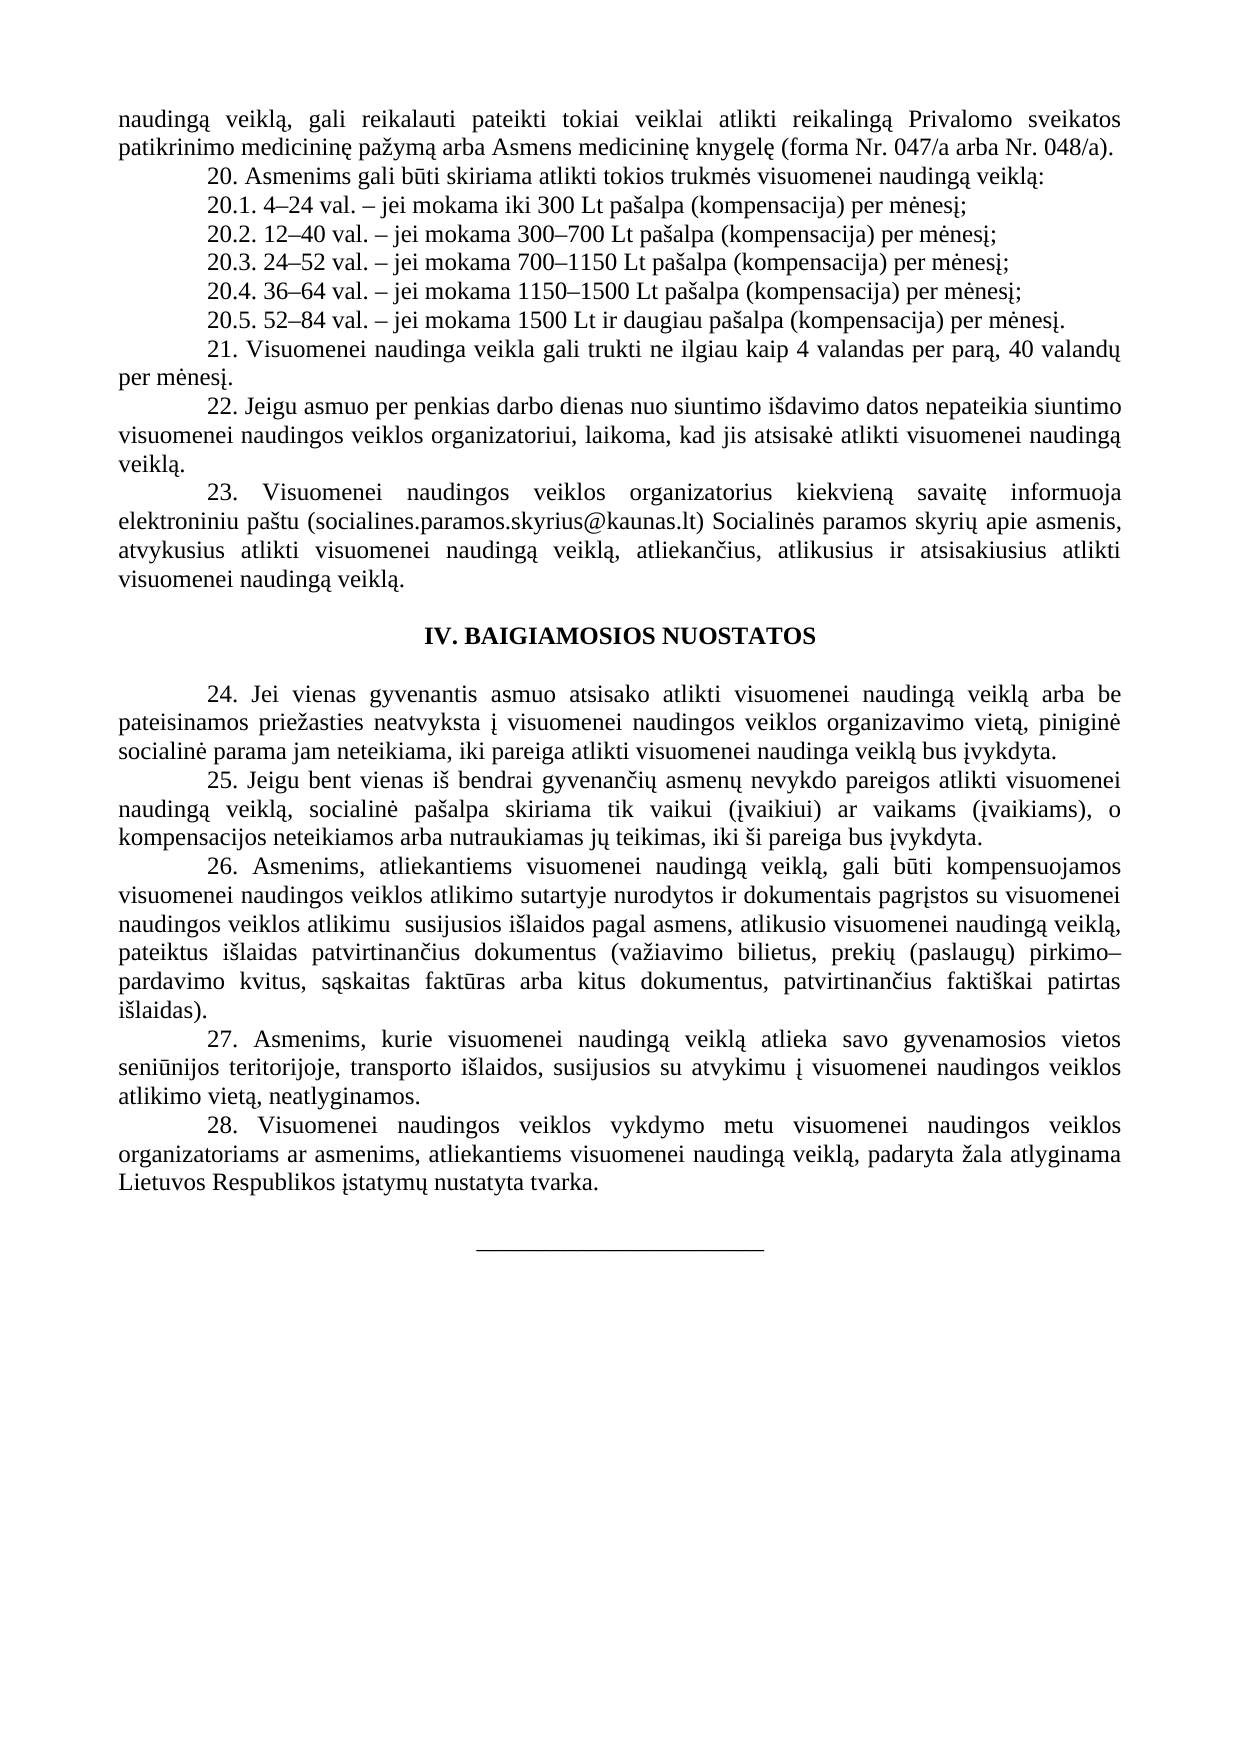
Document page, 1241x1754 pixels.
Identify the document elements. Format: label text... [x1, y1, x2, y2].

text 28. Visuomenei naudingos veiklos vykdymo metu visuomenei naudingos veiklos organizatoriams ar asmenims, atliekantiems visuomenei naudingą veiklą, padaryta žala atlyginama Lietuvos Respublikos įstatymų nustatyta tvarka. [118, 1110, 1122, 1196]
text 21. Visuomenei naudinga veikla gali trukti ne ilgiau kaip 4 valandas per parą, 40 valandų per mėnesį. [118, 334, 1122, 391]
text 22. Jeigu asmuo per penkias darbo dienas nuo siuntimo išdavimo datos nepateikia siuntimo visuomenei naudingos veiklos organizatoriui, laikoma, kad jis atsisakė atlikti visuomenei naudingą veiklą. [118, 391, 1122, 477]
text 20.4. 36–64 val. – jei mokama 1150–1500 Lt pašalpa (kompensacija) per mėnesį; [118, 276, 1122, 305]
text 20. Asmenims gali būti skiriama atlikti tokios trukmės visuomenei naudingą veiklą: [118, 161, 1122, 190]
text 23. Visuomenei naudingos veiklos organizatorius kiekvieną savaitę informuoja elektroniniu paštu (socialines.paramos.skyrius@kaunas.lt) Socialinės paramos skyrių apie asmenis, atvykusius atlikti visuomenei naudingą veiklą, atliekančius, atlikusius ir atsisakiusius atlikti visuomenei naudingą veiklą. [118, 477, 1122, 592]
text 27. Asmenims, kurie visuomenei naudingą veiklą atlieka savo gyvenamosios vietos seniūnijos teritorijoje, transporto išlaidos, susijusios su atvykimu į visuomenei naudingos veiklos atlikimo vietą, neatlyginamos. [118, 1024, 1122, 1110]
text 20.5. 52–84 val. – jei mokama 1500 Lt ir daugiau pašalpa (kompensacija) per mėnesį. [118, 305, 1122, 334]
text naudingą veiklą, gali reikalauti pateikti tokiai veiklai atlikti reikalingą Privalomo sveikatos patikrinimo medicininę pažymą arba Asmens medicininę knygelę (forma Nr. 047/a arba Nr. 048/a). [118, 104, 1122, 161]
text _______________________ [118, 1225, 1122, 1254]
text 24. Jei vienas gyvenantis asmuo atsisako atlikti visuomenei naudingą veiklą arba be pateisinamos priežasties neatvyksta į visuomenei naudingos veiklos organizavimo vietą, piniginė socialinė parama jam neteikiama, iki pareiga atlikti visuomenei naudinga veiklą bus įvykdyta. [118, 679, 1122, 765]
text IV. BAIGIAMOSIOS NUOSTATOS [118, 621, 1122, 650]
text 25. Jeigu bent vienas iš bendrai gyvenančių asmenų nevykdo pareigos atlikti visuomenei naudingą veiklą, socialinė pašalpa skiriama tik vaikui (įvaikiui) ar vaikams (įvaikiams), o kompensacijos neteikiamos arba nutraukiamas jų teikimas, iki ši pareiga bus įvykdyta. [118, 765, 1122, 851]
text 26. Asmenims, atliekantiems visuomenei naudingą veiklą, gali būti kompensuojamos visuomenei naudingos veiklos atlikimo sutartyje nurodytos ir dokumentais pagrįstos su visuomenei naudingos veiklos atlikimu susijusios išlaidos pagal asmens, atlikusio visuomenei naudingą veiklą, pateiktus išlaidas patvirtinančius dokumentus (važiavimo bilietus, prekių (paslaugų) pirkimo–pardavimo kvitus, sąskaitas faktūras arba kitus dokumentus, patvirtinančius faktiškai patirtas išlaidas). [118, 851, 1122, 1024]
text 20.3. 24–52 val. – jei mokama 700–1150 Lt pašalpa (kompensacija) per mėnesį; [118, 247, 1122, 276]
text 20.1. 4–24 val. – jei mokama iki 300 Lt pašalpa (kompensacija) per mėnesį; [118, 190, 1122, 219]
text 20.2. 12–40 val. – jei mokama 300–700 Lt pašalpa (kompensacija) per mėnesį; [118, 219, 1122, 247]
